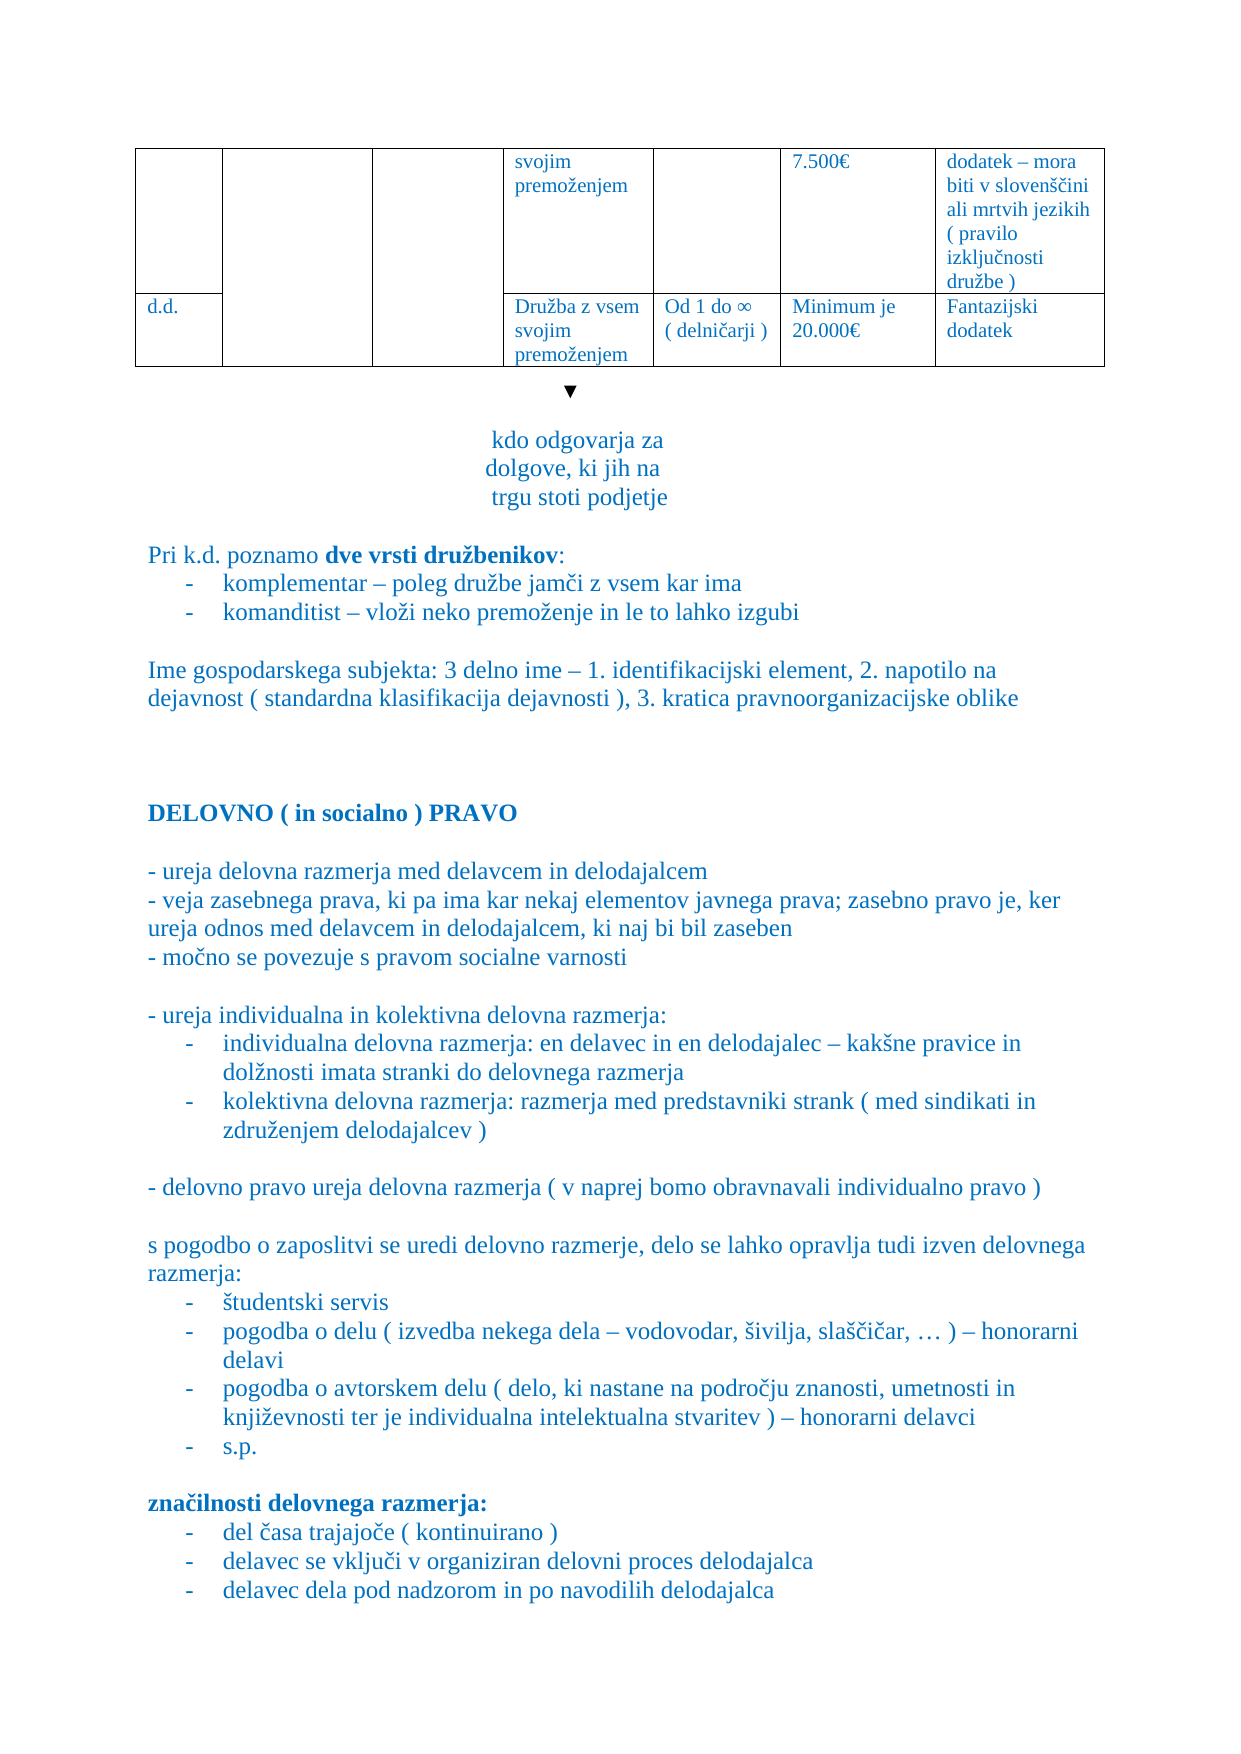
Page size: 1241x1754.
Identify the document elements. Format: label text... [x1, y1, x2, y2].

list delavec dela pod nadzorom in po navodilih delodajalca [185, 1575, 1093, 1603]
list komanditist – vloži neko premoženje in le to lahko izgubi [185, 597, 1093, 626]
text kdo odgovarja za [148, 425, 1093, 453]
table_cell svojim premoženjem [504, 149, 653, 293]
list del časa trajajoče ( kontinuirano ) [185, 1517, 1093, 1546]
text Pri k.d. poznamo dve vrsti družbenikov: [148, 540, 1093, 568]
list kolektivna delovna razmerja: razmerja med predstavniki strank ( med sindikati in združenjem delodajalcev ) [185, 1086, 1093, 1143]
list s.p. [185, 1431, 1093, 1460]
list pogodba o avtorskem delu ( delo, ki nastane na področju znanosti, umetnosti in književnosti ter je individualna intelektualna stvaritev ) – honorarni delavci [185, 1373, 1093, 1431]
table_cell dodatek – mora biti v slovenščini ali mrtvih jezikih ( pravilo izključnosti družbe ) [936, 149, 1104, 293]
text značilnosti delovnega razmerja: [148, 1488, 1093, 1517]
list študentski servis [185, 1287, 1093, 1316]
text - delovno pravo ureja delovna razmerja ( v naprej bomo obravnavali individualno pravo ) [148, 1172, 1093, 1201]
table_cell Fantazijski dodatek [936, 294, 1104, 366]
list individualna delovna razmerja: en delavec in en delodajalec – kakšne pravice in dolžnosti imata stranki do delovnega razmerja [185, 1028, 1093, 1086]
table_cell [654, 149, 780, 293]
table_cell [136, 149, 222, 293]
text - ureja individualna in kolektivna delovna razmerja: [148, 1000, 1093, 1028]
table_cell Družba z vsem svojim premoženjem [504, 294, 653, 366]
list komplementar – poleg družbe jamči z vsem kar ima [185, 568, 1093, 597]
list delavec se vključi v organiziran delovni proces delodajalca [185, 1546, 1093, 1575]
text trgu stoti podjetje [148, 482, 1093, 511]
text - ureja delovna razmerja med delavcem in delodajalcem [148, 856, 1093, 885]
table_cell [373, 149, 503, 366]
table_cell 7.500€ [781, 149, 935, 293]
table_cell [223, 149, 372, 366]
table_cell Minimum je 20.000€ [781, 294, 935, 366]
text - veja zasebnega prava, ki pa ima kar nekaj elementov javnega prava; zasebno pravo je, ker ureja odnos med delavcem in delodajalcem, ki naj bi bil zaseben [148, 885, 1093, 942]
text - močno se povezuje s pravom socialne varnosti [148, 942, 1093, 971]
text dolgove, ki jih na [148, 453, 1093, 482]
text DELOVNO ( in socialno ) PRAVO [148, 798, 1093, 827]
table_cell d.d. [136, 294, 222, 366]
text s pogodbo o zaposlitvi se uredi delovno razmerje, delo se lahko opravlja tudi izven delovnega razmerja: [148, 1230, 1093, 1287]
text Ime gospodarskega subjekta: 3 delno ime – 1. identifikacijski element, 2. napotilo na dejavnost ( standardna klasifikacija dejavnosti ), 3. kratica pravnoorganizacijske oblike [148, 655, 1093, 712]
list pogodba o delu ( izvedba nekega dela – vodovodar, šivilja, slaščičar, … ) – honorarni delavi [185, 1316, 1093, 1373]
table_cell Od 1 do ∞ ( delničarji ) [654, 294, 780, 366]
